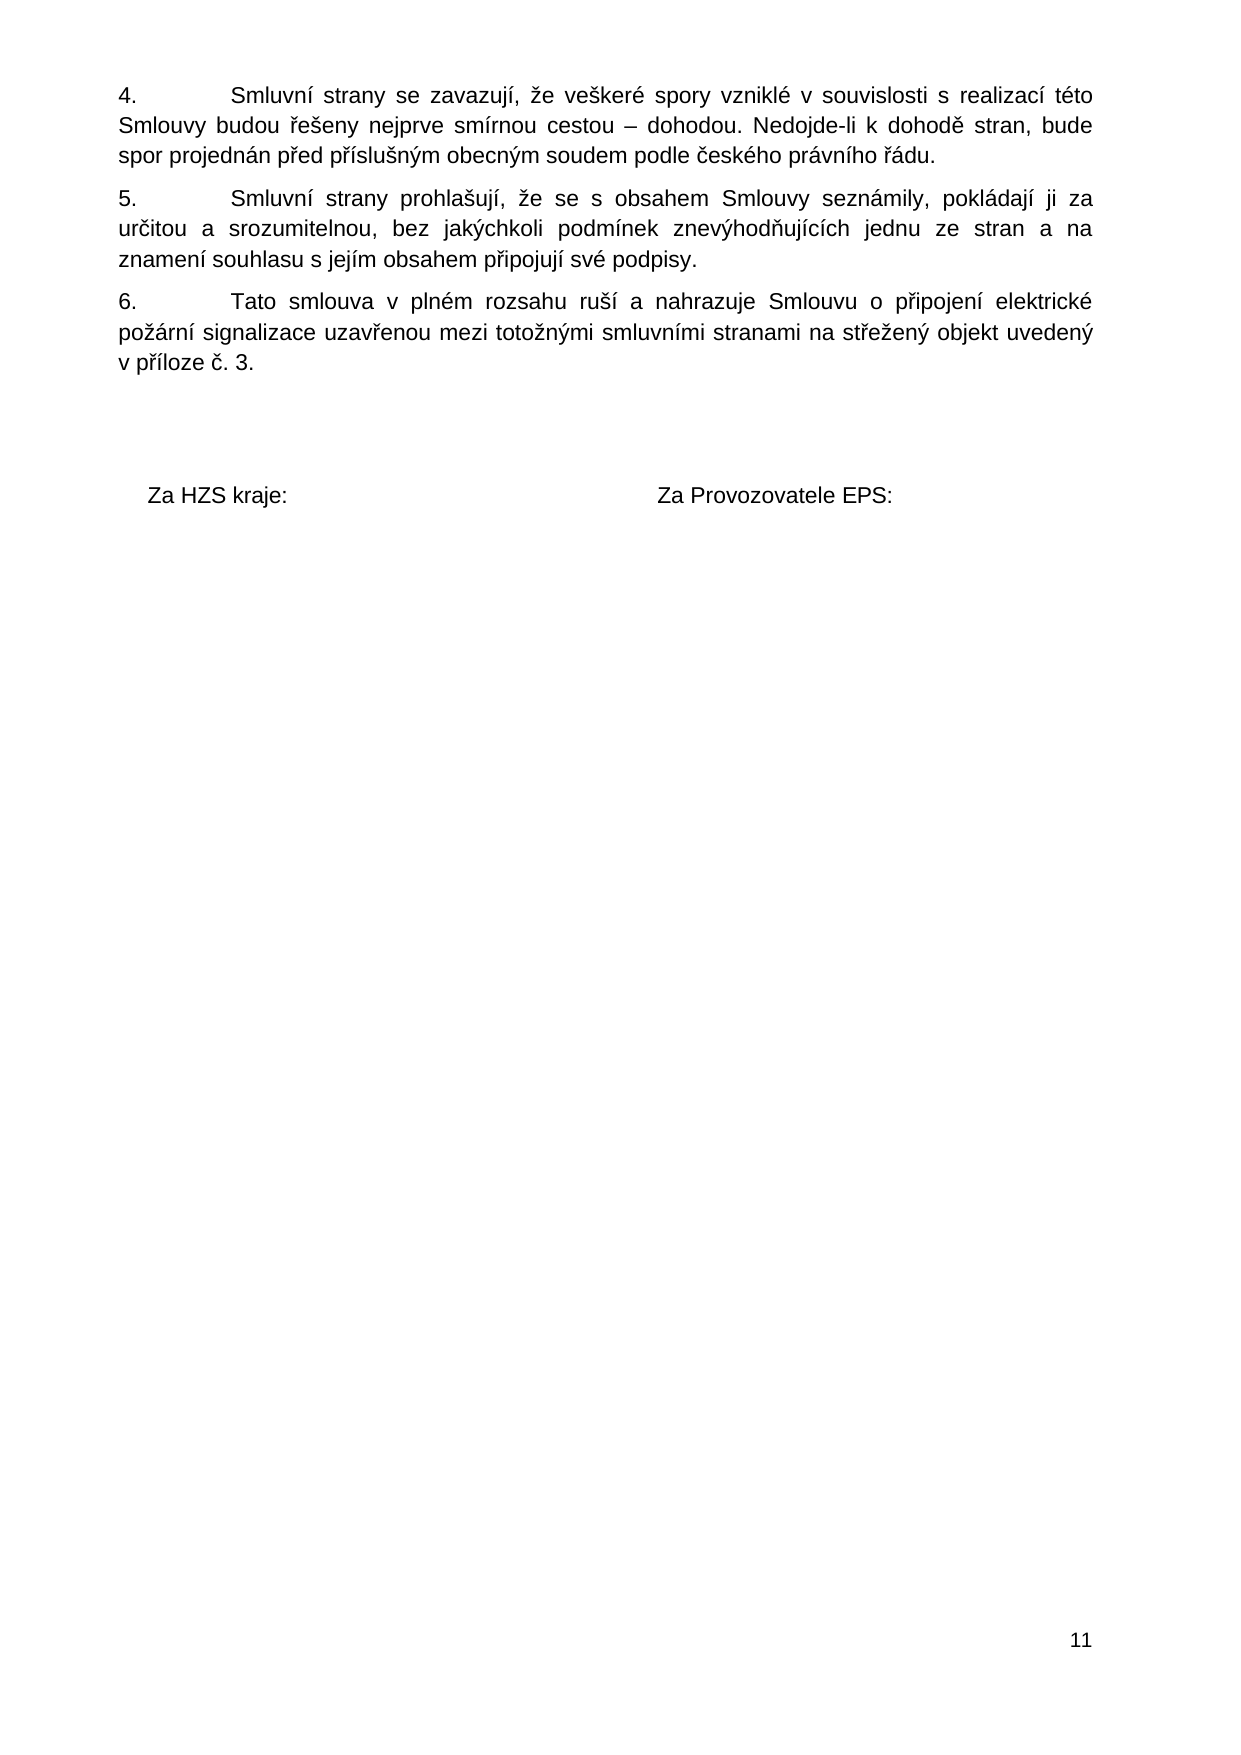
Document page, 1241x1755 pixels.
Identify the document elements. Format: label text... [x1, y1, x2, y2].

list Tato smlouva v plném rozsahu ruší a nahrazuje Smlouvu o připojení elektrické požární signalizace uzavřenou mezi totožnými smluvními stranami na střežený objekt uvedený v příloze č. 3. [118, 288, 1093, 375]
list Smluvní strany prohlašují, že se s obsahem Smlouvy seznámily, pokládají ji za určitou a srozumitelnou, bez jakýchkoli podmínek znevýhodňujících jednu ze stran a na znamení souhlasu s jejím obsahem připojují své podpisy. [118, 185, 1093, 272]
text Za HZS kraje: Za Provozovatele EPS: [147, 482, 1108, 509]
list Smluvní strany se zavazují, že veškeré spory vzniklé v souvislosti s realizací této Smlouvy budou řešeny nejprve smírnou cestou – dohodou. Nedojde-li k dohodě stran, bude spor projednán před příslušným obecným soudem podle českého právního řádu. [118, 82, 1094, 168]
